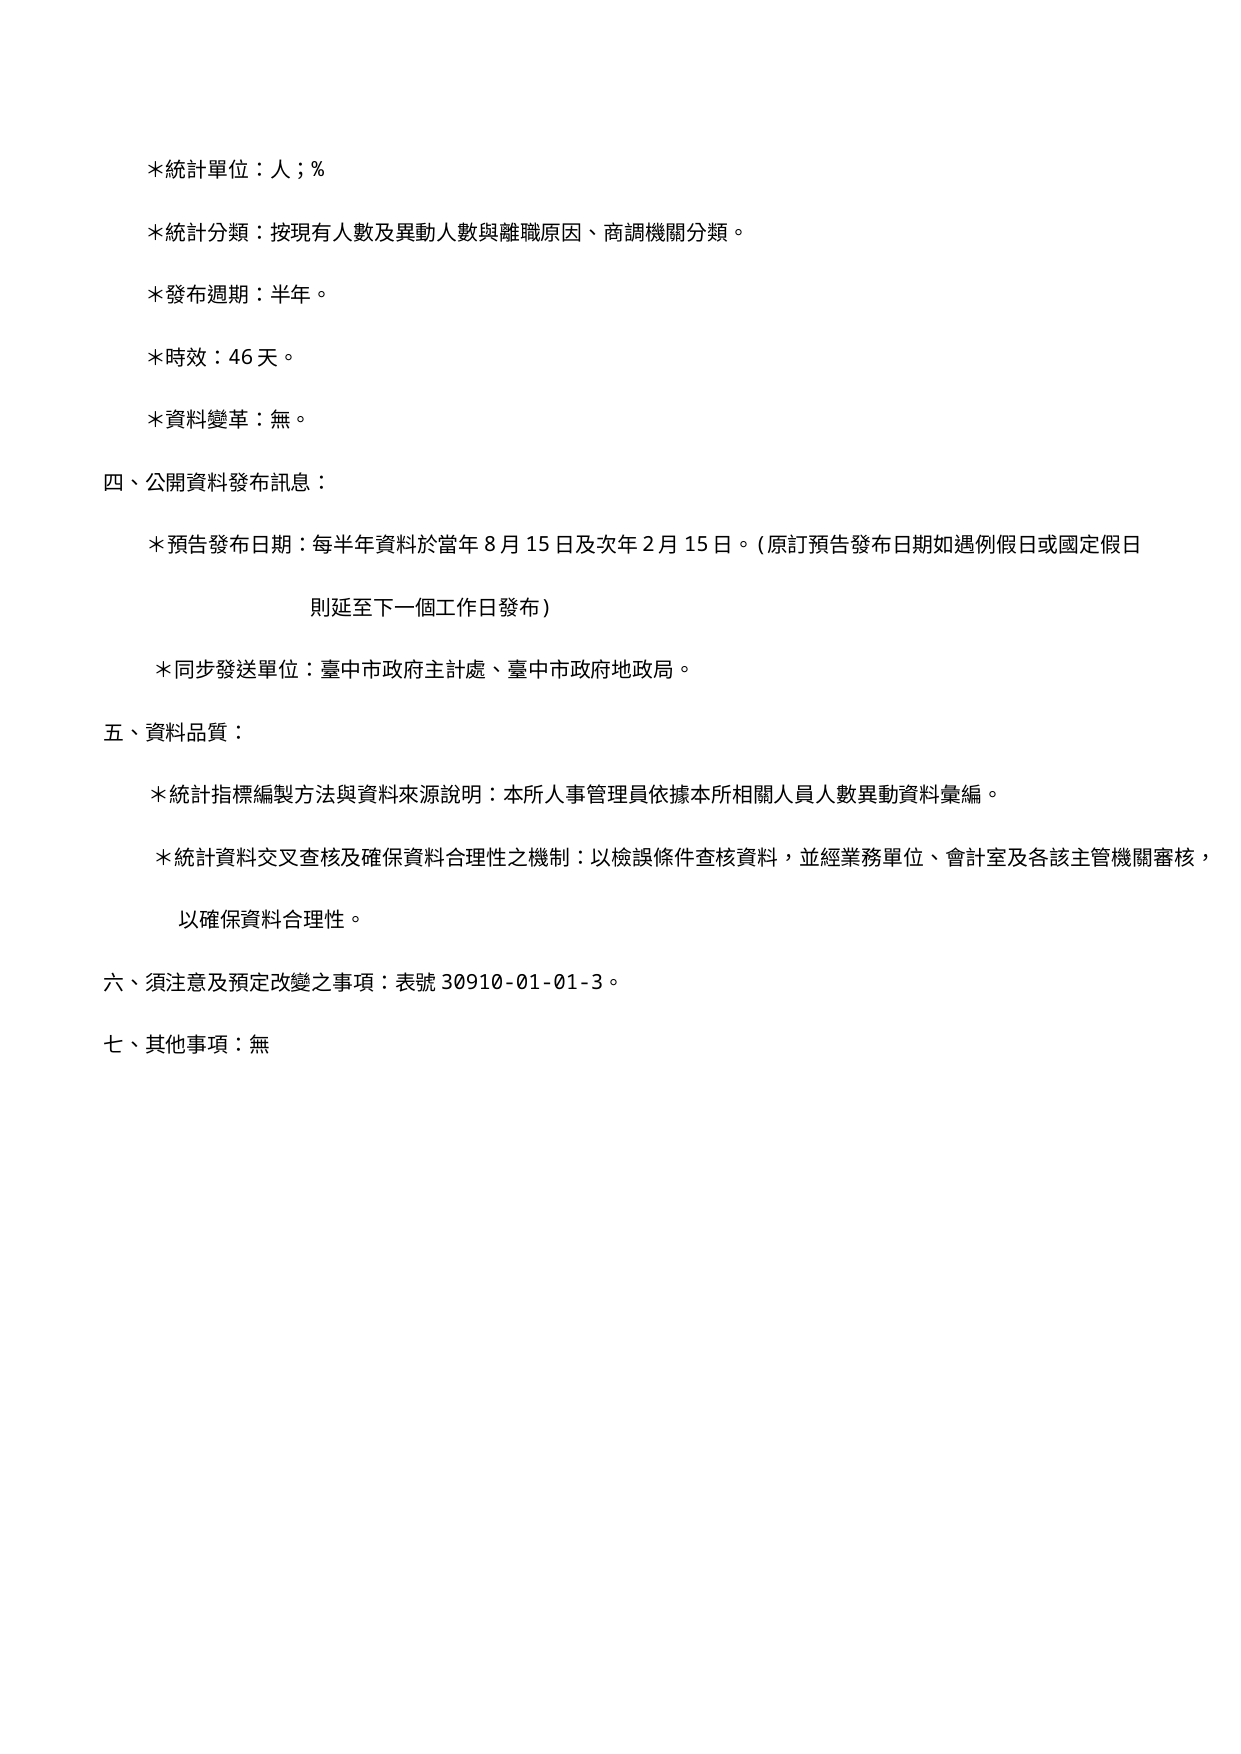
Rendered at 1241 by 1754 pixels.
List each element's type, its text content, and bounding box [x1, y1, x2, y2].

table_cell 六、須注意及預定改變之事項：表號30910-01-01-3。 [92, 940, 1240, 1002]
table_cell ＊統計單位：人；% ＊統計分類：按現有人數及異動人數與離職原因、商調機關分類。 ＊發布週期：半年。 ＊時效：46天。 ＊資料變革：無。 [92, 127, 1240, 439]
table_cell 四、公開資料發布訊息： ＊預告發布日期：每半年資料於當年8月15日及次年2月15日。(原訂預告發布日期如遇例假日或國定假日 則延至下一個工作日發布) ＊同步發送單位：臺中市政府主計處、臺中市政府地政局。 [92, 440, 1240, 689]
table_cell 七、其他事項：無 [92, 1002, 1240, 1064]
table_cell 五、資料品質： ＊統計指標編製方法與資料來源說明：本所人事管理員依據本所相關人員人數異動資料彙編。 ＊統計資料交叉查核及確保資料合理性之機制：以檢誤條件查核資料，並經業務單位、會計室及各該主管機關審核， 以確保資料合理性。 [92, 690, 1240, 939]
table_cell [92, 1065, 1240, 1127]
